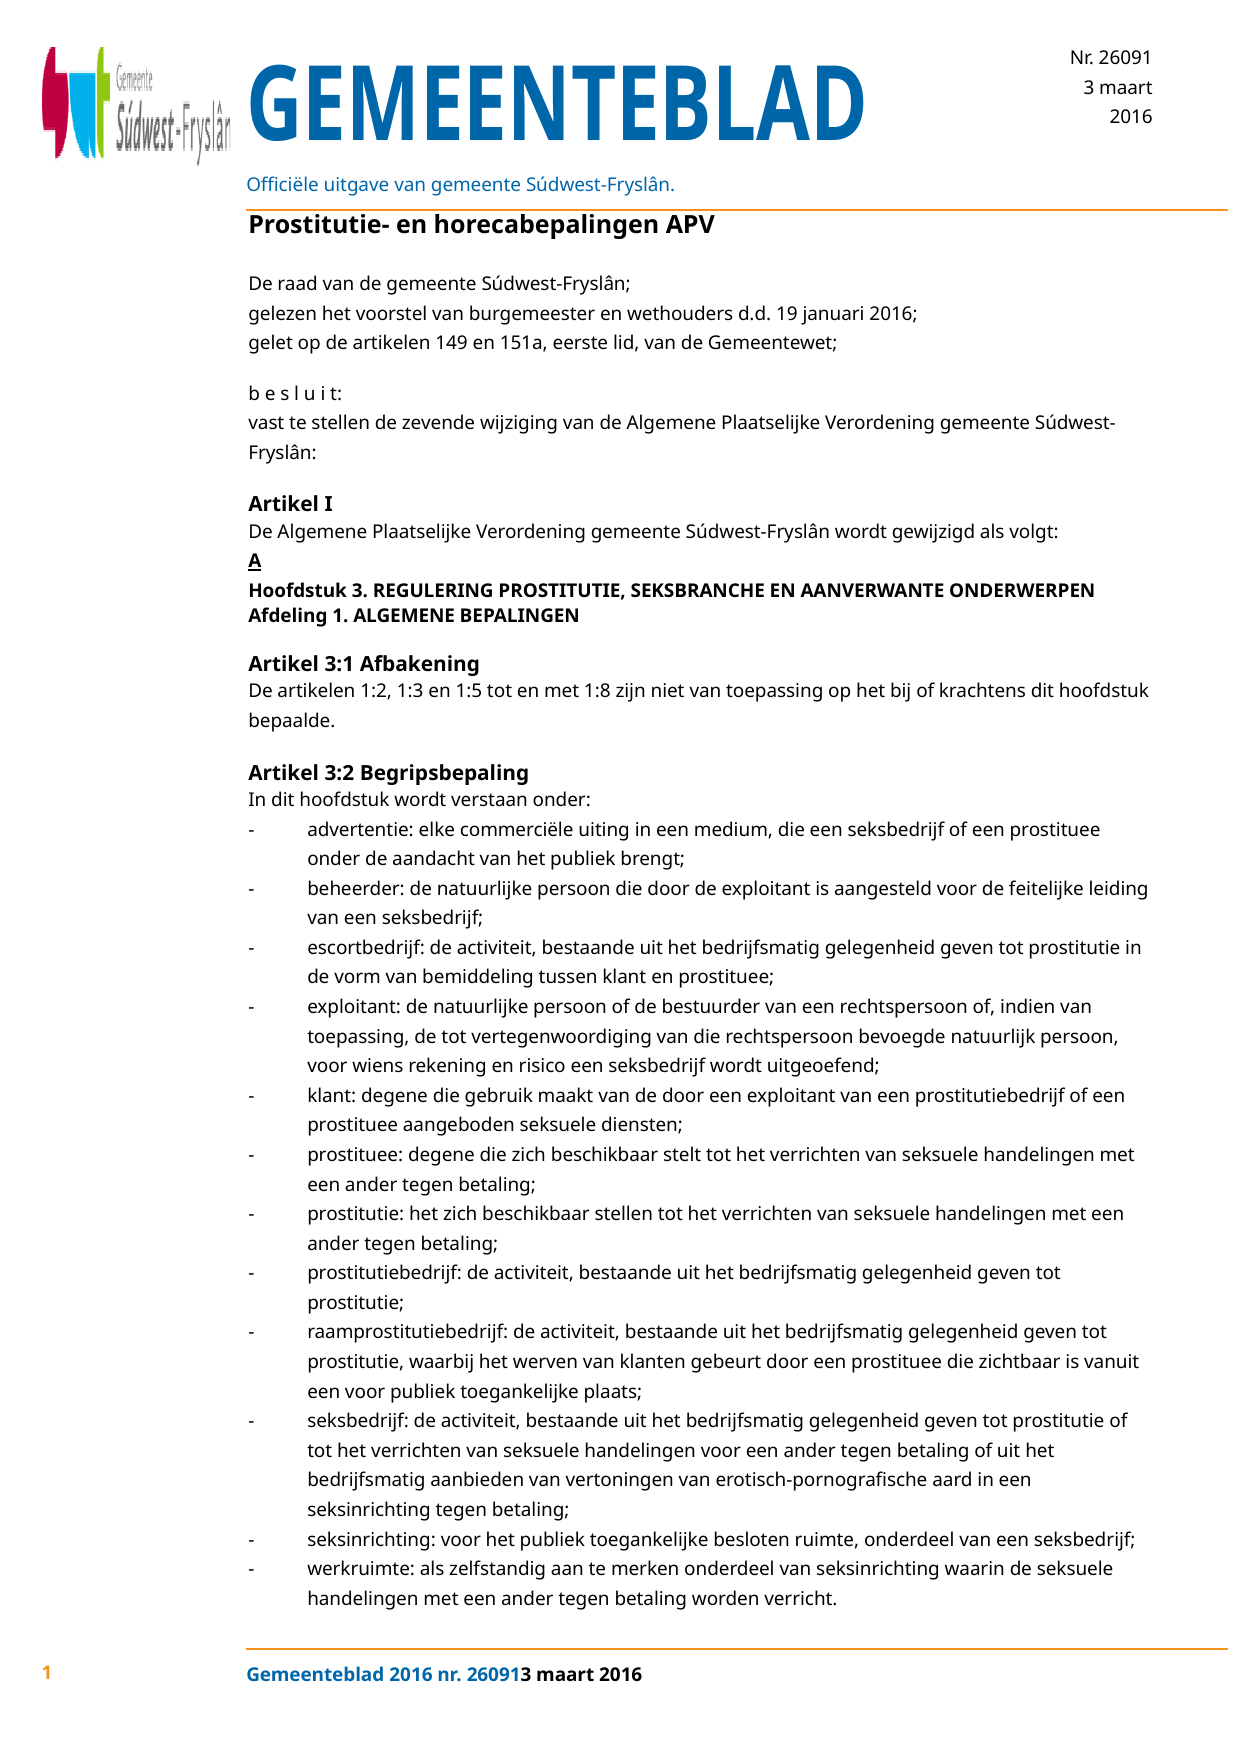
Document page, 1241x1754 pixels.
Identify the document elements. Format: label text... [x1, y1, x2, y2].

list raamprostitutiebedrijf: de activiteit, bestaande uit het bedrijfsmatig gelegenheid geven tot prostitutie, waarbij het werven van klanten gebeurt door een prostituee die zichtbaar is vanuit een voor publiek toegankelijke plaats; [248, 1319, 1152, 1403]
text De Algemene Plaatselijke Verordening gemeente Súdwest-Fryslân wordt gewijzigd als volgt: [248, 518, 1152, 543]
list seksbedrijf: de activiteit, bestaande uit het bedrijfsmatig gelegenheid geven tot prostitutie of tot het verrichten van seksuele handelingen voor een ander tegen betaling of uit het bedrijfsmatig aanbieden van vertoningen van erotisch-pornografische aard in een seksinrichting tegen betaling; [248, 1407, 1152, 1522]
text Artikel 3:2 Begripsbepaling [248, 758, 1152, 786]
list exploitant: de natuurlijke persoon of de bestuurder van een rechtspersoon of, indien van toepassing, de tot vertegenwoordiging van die rechtspersoon bevoegde natuurlijk persoon, voor wiens rekening en risico een seksbedrijf wordt uitgeoefend; [248, 993, 1152, 1078]
text Afdeling 1. ALGEMENE BEPALINGEN [248, 603, 1152, 628]
list beheerder: de natuurlijke persoon die door de exploitant is aangesteld voor de feitelijke leiding van een seksbedrijf; [248, 875, 1152, 930]
list klant: degene die gebruik maakt van de door een exploitant van een prostitutiebedrijf of een prostituee aangeboden seksuele diensten; [248, 1082, 1152, 1137]
list werkruimte: als zelfstandig aan te merken onderdeel van seksinrichting waarin de seksuele handelingen met een ander tegen betaling worden verricht. [248, 1555, 1152, 1611]
list prostituee: degene die zich beschikbaar stelt tot het verrichten van seksuele handelingen met een ander tegen betaling; [248, 1141, 1152, 1196]
list advertentie: elke commerciële uiting in een medium, die een seksbedrijf of een prostituee onder de aandacht van het publiek brengt; [248, 816, 1152, 871]
text De raad van de gemeente Súdwest-Fryslân; [248, 270, 1152, 296]
text Artikel 3:1 Afbakening [248, 649, 1152, 678]
text Artikel I [248, 489, 1152, 518]
picture [41, 47, 231, 172]
text Prostitutie- en horecabepalingen APV [248, 211, 1152, 241]
text A [248, 547, 1152, 573]
list prostitutie: het zich beschikbaar stellen tot het verrichten van seksuele handelingen met een ander tegen betaling; [248, 1200, 1152, 1256]
text gelet op de artikelen 149 en 151a, eerste lid, van de Gemeentewet; [248, 329, 1152, 355]
list seksinrichting: voor het publiek toegankelijke besloten ruimte, onderdeel van een seksbedrijf; [248, 1526, 1152, 1551]
text b e s l u i t: [248, 380, 1152, 406]
text De artikelen 1:2, 1:3 en 1:5 tot en met 1:8 zijn niet van toepassing op het bij of krachtens dit hoofdstuk bepaalde. [248, 678, 1152, 733]
text Hoofdstuk 3. REGULERING PROSTITUTIE, SEKSBRANCHE EN AANVERWANTE ONDERWERPEN [248, 577, 1152, 603]
list escortbedrijf: de activiteit, bestaande uit het bedrijfsmatig gelegenheid geven tot prostitutie in de vorm van bemiddeling tussen klant en prostituee; [248, 934, 1152, 989]
text In dit hoofdstuk wordt verstaan onder: [248, 786, 1152, 812]
list prostitutiebedrijf: de activiteit, bestaande uit het bedrijfsmatig gelegenheid geven tot prostitutie; [248, 1259, 1152, 1315]
text gelezen het voorstel van burgemeester en wethouders d.d. 19 januari 2016; [248, 300, 1152, 326]
text vast te stellen de zevende wijziging van de Algemene Plaatselijke Verordening gemeente Súdwest-Fryslân: [248, 409, 1152, 465]
